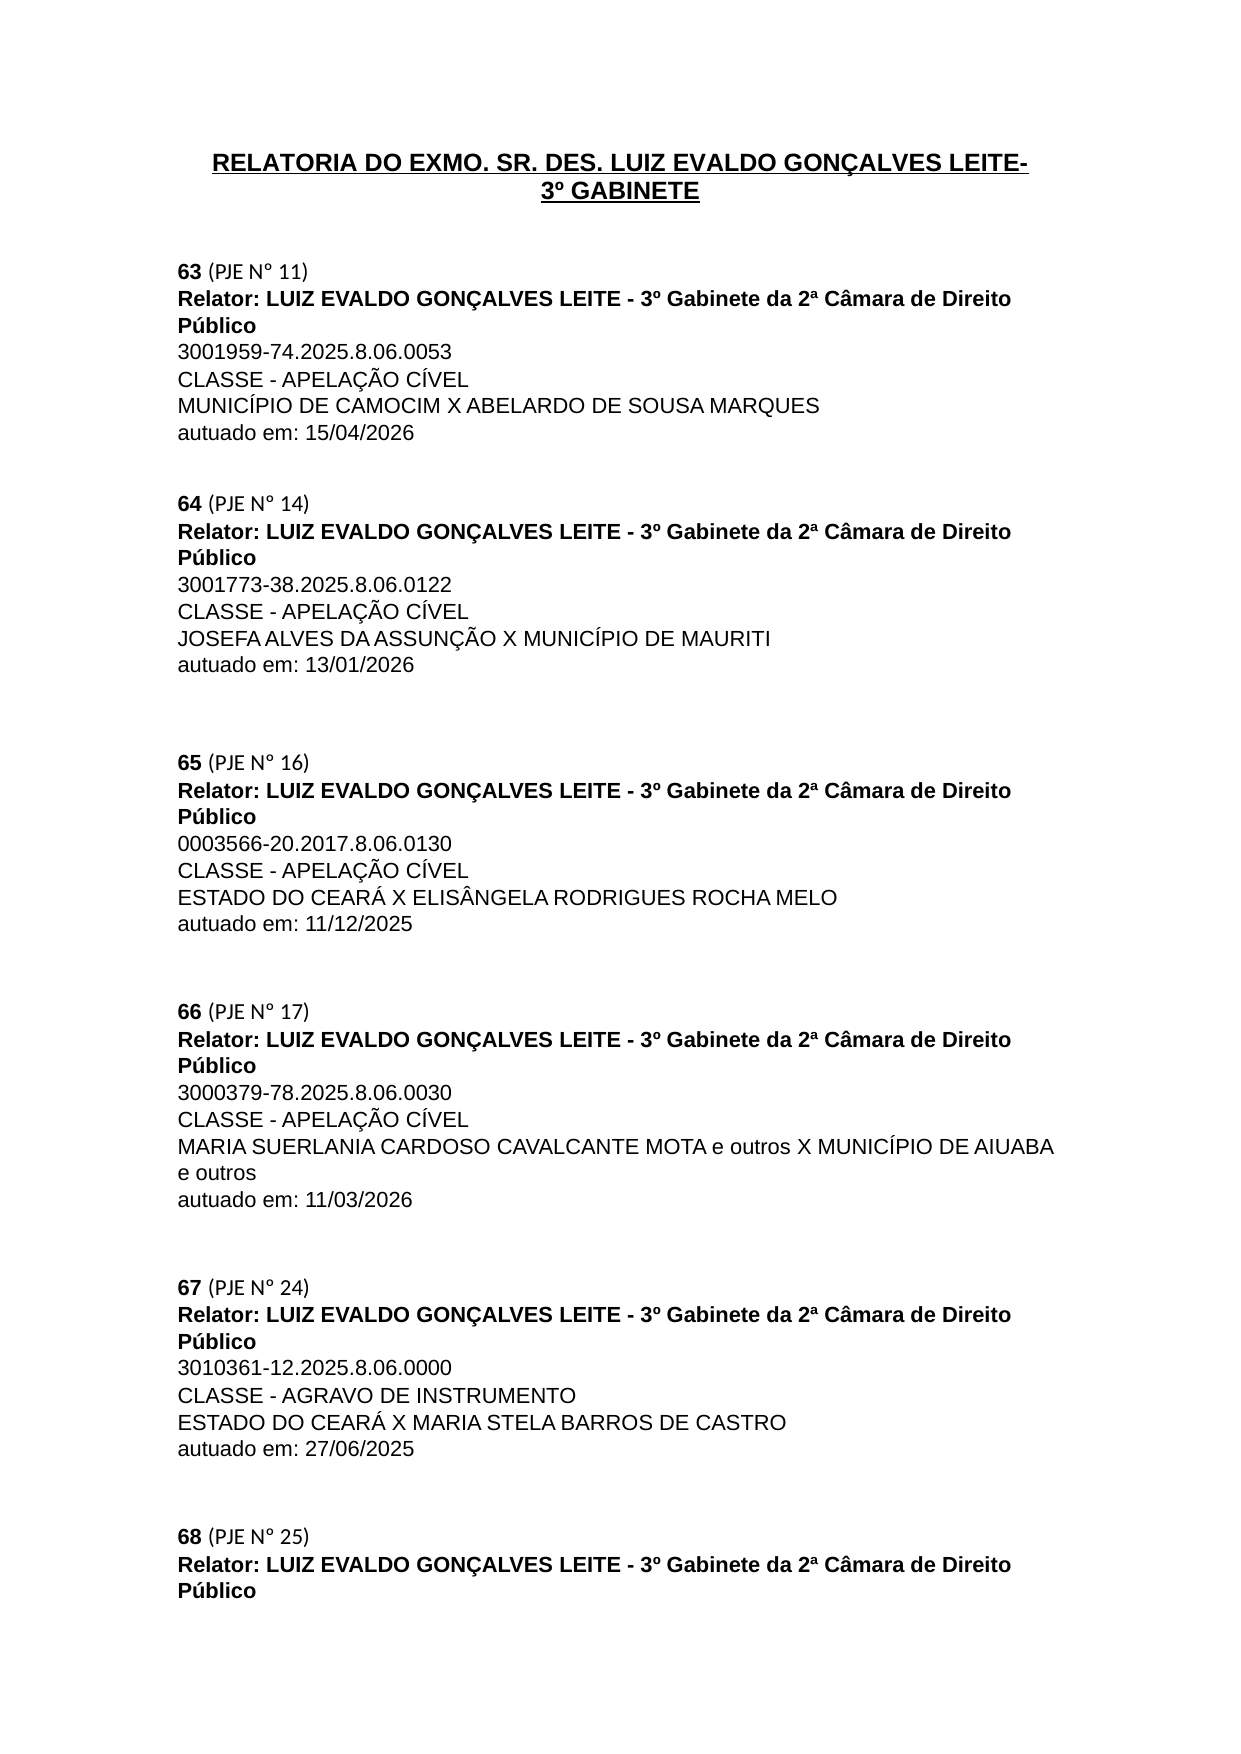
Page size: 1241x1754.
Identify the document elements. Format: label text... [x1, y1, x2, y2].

text Relator: LUIZ EVALDO GONÇALVES LEITE - 3º Gabinete da 2ª Câmara de Direito Público [177, 1302, 1063, 1354]
text RELATORIA DO EXMO. SR. DES. LUIZ EVALDO GONÇALVES LEITE- [177, 148, 1063, 176]
text CLASSE - APELAÇÃO CÍVEL JOSEFA ALVES DA ASSUNÇÃO X MUNICÍPIO DE MAURITI autuado em: 13/01/2026 [177, 599, 1063, 677]
text 64 (PJE Nº 14) [177, 489, 1063, 517]
text Relator: LUIZ EVALDO GONÇALVES LEITE - 3º Gabinete da 2ª Câmara de Direito Público [177, 1552, 1063, 1603]
text 67 (PJE Nº 24) [177, 1273, 1063, 1301]
subtitle 3001773-38.2025.8.06.0122 [177, 572, 1063, 597]
subtitle 3010361-12.2025.8.06.0000 [177, 1355, 1063, 1381]
text 3º GABINETE [177, 176, 1063, 205]
text Relator: LUIZ EVALDO GONÇALVES LEITE - 3º Gabinete da 2ª Câmara de Direito Público [177, 286, 1063, 338]
text Relator: LUIZ EVALDO GONÇALVES LEITE - 3º Gabinete da 2ª Câmara de Direito Público [177, 1027, 1063, 1078]
text 66 (PJE Nº 17) [177, 997, 1063, 1025]
text Relator: LUIZ EVALDO GONÇALVES LEITE - 3º Gabinete da 2ª Câmara de Direito Público [177, 519, 1063, 570]
subtitle 3001959-74.2025.8.06.0053 [177, 339, 1063, 364]
text CLASSE - APELAÇÃO CÍVEL ESTADO DO CEARÁ X ELISÂNGELA RODRIGUES ROCHA MELO autuado em: 11/12/2025 [177, 858, 1063, 936]
text Relator: LUIZ EVALDO GONÇALVES LEITE - 3º Gabinete da 2ª Câmara de Direito Público [177, 778, 1063, 829]
text 63 (PJE Nº 11) [177, 257, 1063, 285]
text 68 (PJE Nº 25) [177, 1522, 1063, 1550]
text CLASSE - APELAÇÃO CÍVEL MARIA SUERLANIA CARDOSO CAVALCANTE MOTA e outros X MUNICÍPIO DE AIUABA e outros autuado em: 11/03/2026 [177, 1107, 1063, 1212]
text CLASSE - AGRAVO DE INSTRUMENTO ESTADO DO CEARÁ X MARIA STELA BARROS DE CASTRO autuado em: 27/06/2025 [177, 1383, 1063, 1461]
text 65 (PJE Nº 16) [177, 748, 1063, 776]
subtitle 0003566-20.2017.8.06.0130 [177, 831, 1063, 856]
text CLASSE - APELAÇÃO CÍVEL MUNICÍPIO DE CAMOCIM X ABELARDO DE SOUSA MARQUES autuado em: 15/04/2026 [177, 367, 1063, 445]
subtitle 3000379-78.2025.8.06.0030 [177, 1080, 1063, 1105]
